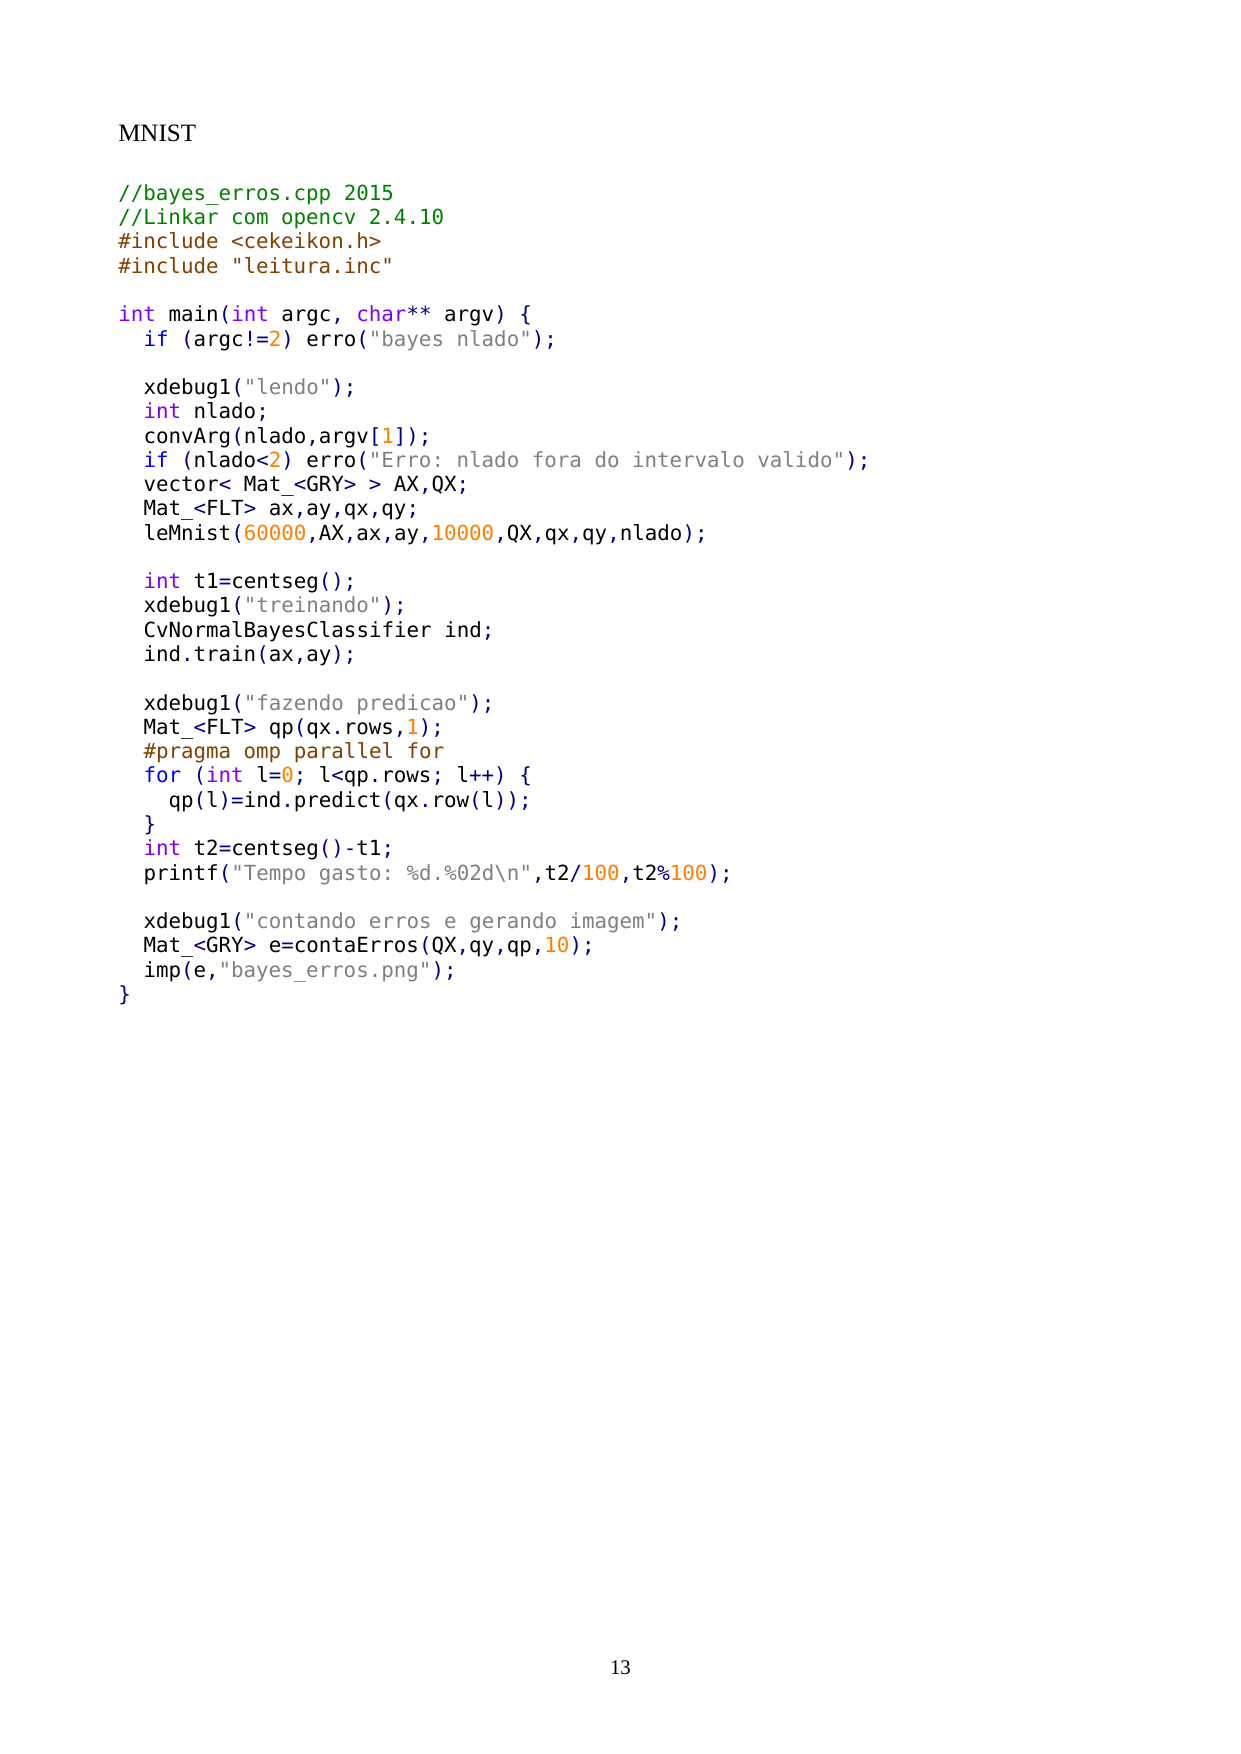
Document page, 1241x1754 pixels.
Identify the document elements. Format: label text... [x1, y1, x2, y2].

text imp(e,"bayes_erros.png"); [118, 958, 1122, 982]
text for (int l=0; l<qp.rows; l++) { [118, 763, 1122, 788]
text xdebug1("treinando"); [118, 593, 1122, 618]
text } [118, 982, 1122, 1006]
text #include <cekeikon.h> [118, 229, 1122, 254]
text ind.train(ax,ay); [118, 642, 1122, 666]
text xdebug1("lendo"); [118, 375, 1122, 399]
text //bayes_erros.cpp 2015 [118, 181, 1122, 205]
text } [118, 812, 1122, 836]
text Mat_<FLT> qp(qx.rows,1); [118, 715, 1122, 739]
text if (argc!=2) erro("bayes nlado"); [118, 327, 1122, 351]
text leMnist(60000,AX,ax,ay,10000,QX,qx,qy,nlado); [118, 521, 1122, 545]
text xdebug1("contando erros e gerando imagem"); [118, 909, 1122, 933]
text int nlado; [118, 399, 1122, 424]
text int t2=centseg()-t1; [118, 836, 1122, 861]
text int t1=centseg(); [118, 569, 1122, 593]
text if (nlado<2) erro("Erro: nlado fora do intervalo valido"); [118, 448, 1122, 472]
text printf("Tempo gasto: %d.%02d\n",t2/100,t2%100); [118, 861, 1122, 885]
text Mat_<GRY> e=contaErros(QX,qy,qp,10); [118, 933, 1122, 958]
text #pragma omp parallel for [118, 739, 1122, 763]
text vector< Mat_<GRY> > AX,QX; [118, 472, 1122, 496]
text int main(int argc, char** argv) { [118, 302, 1122, 327]
text xdebug1("fazendo predicao"); [118, 691, 1122, 715]
text CvNormalBayesClassifier ind; [118, 618, 1122, 642]
text Mat_<FLT> ax,ay,qx,qy; [118, 496, 1122, 521]
text MNIST [118, 118, 1122, 147]
text #include "leitura.inc" [118, 254, 1122, 278]
text qp(l)=ind.predict(qx.row(l)); [118, 788, 1122, 812]
text //Linkar com opencv 2.4.10 [118, 205, 1122, 229]
text convArg(nlado,argv[1]); [118, 424, 1122, 448]
